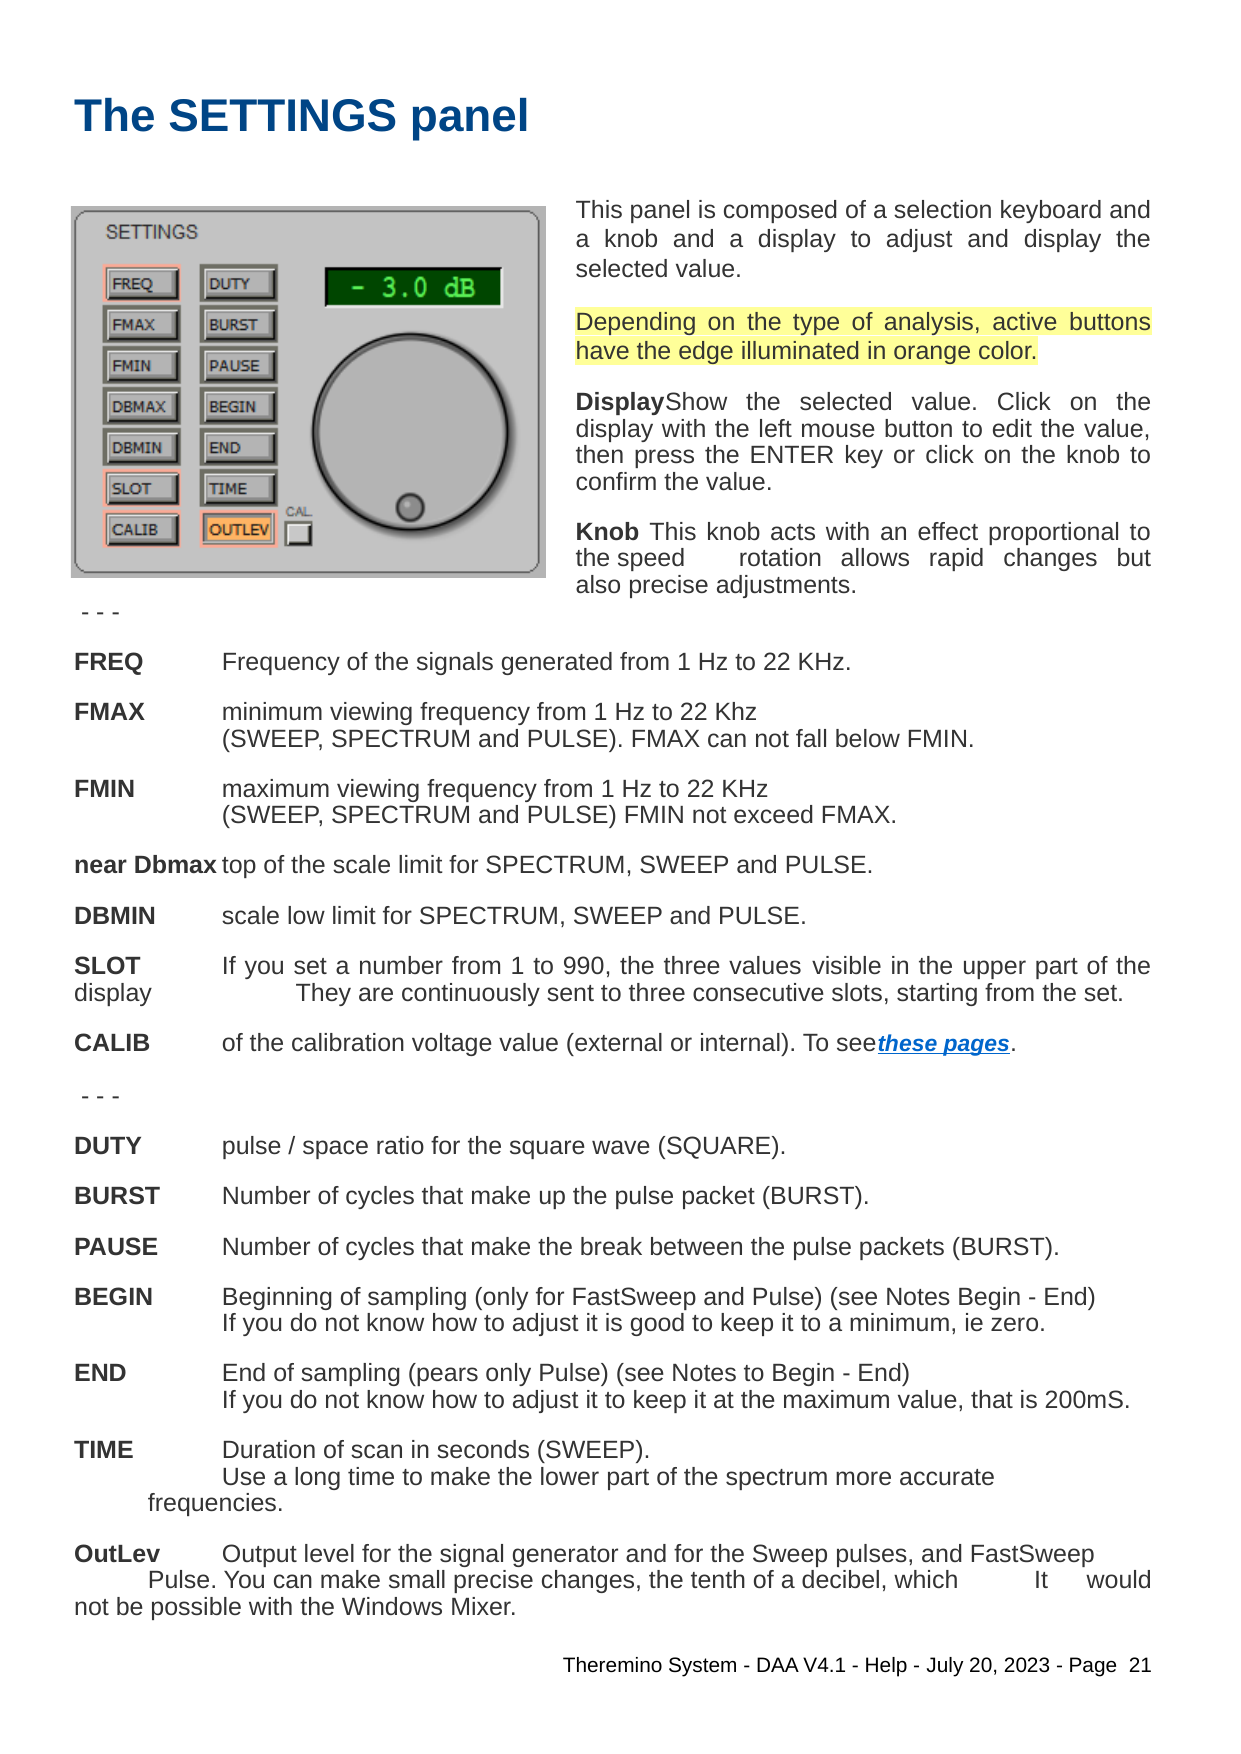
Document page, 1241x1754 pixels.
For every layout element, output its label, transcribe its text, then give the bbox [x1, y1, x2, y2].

text CALIB of the calibration voltage value (external or internal). To seethese pages. - - - [74, 1030, 1152, 1109]
text DUTY pulse / space ratio for the square wave (SQUARE). [74, 1133, 1152, 1160]
text OutLev Output level for the signal generator and for the Sweep pulses, and FastSweep Pulse. You can make small precise changes, the tenth of a decibel, which It would not be possible with the Windows Mixer. [74, 1541, 1152, 1620]
picture [70, 206, 546, 578]
text near Dbmax top of the scale limit for SPECTRUM, SWEEP and PULSE. [74, 853, 1152, 879]
text PAUSE Number of cycles that make the break between the pulse packets (BURST). [74, 1234, 1152, 1260]
text Display Show the selected value. Click on the display with the left mouse button to edit the value, then press the ENTER key or click on the knob to confirm the value. [546, 389, 1152, 495]
text DBMIN scale low limit for SPECTRUM, SWEEP and PULSE. [74, 903, 1152, 929]
text Knob This knob acts with an effect proportional to the speed rotation allows rapid changes but also precise adjustments. - - - [74, 519, 1152, 625]
text SLOT If you set a number from 1 to 990, the three values ​​visible in the upper part of the display They are continuously sent to three consecutive slots, starting from the set. [74, 953, 1152, 1006]
text This panel is composed of a selection keyboard and a knob and a display to adjust and display the selected value. [74, 194, 1152, 283]
text FREQ Frequency of the signals generated from 1 Hz to 22 KHz. [74, 649, 1152, 676]
text FMIN maximum viewing frequency from 1 Hz to 22 KHz (SWEEP, SPECTRUM and PULSE) FMIN not exceed FMAX. [74, 776, 1152, 829]
text FMAX minimum viewing frequency from 1 Hz to 22 Khz (SWEEP, SPECTRUM and PULSE). FMAX can not fall below FMIN. [74, 699, 1152, 752]
text TIME Duration of scan in seconds (SWEEP). Use a long time to make the lower part of the spectrum more accurate frequencies. [74, 1437, 1152, 1517]
text END End of sampling (pears only Pulse) (see Notes to Begin - End) If you do not know how to adjust it to keep it at the maximum value, that is 200mS. [74, 1361, 1152, 1414]
text BURST Number of cycles that make up the pulse packet (BURST). [74, 1183, 1152, 1210]
subtitle The SETTINGS panel [74, 89, 1152, 141]
text Depending on the type of analysis, active buttons have the edge illuminated in orange color. [546, 307, 1152, 366]
text BEGIN Beginning of sampling (only for FastSweep and Pulse) (see Notes Begin - End) If you do not know how to adjust it is good to keep it to a minimum, ie zero. [74, 1284, 1152, 1337]
